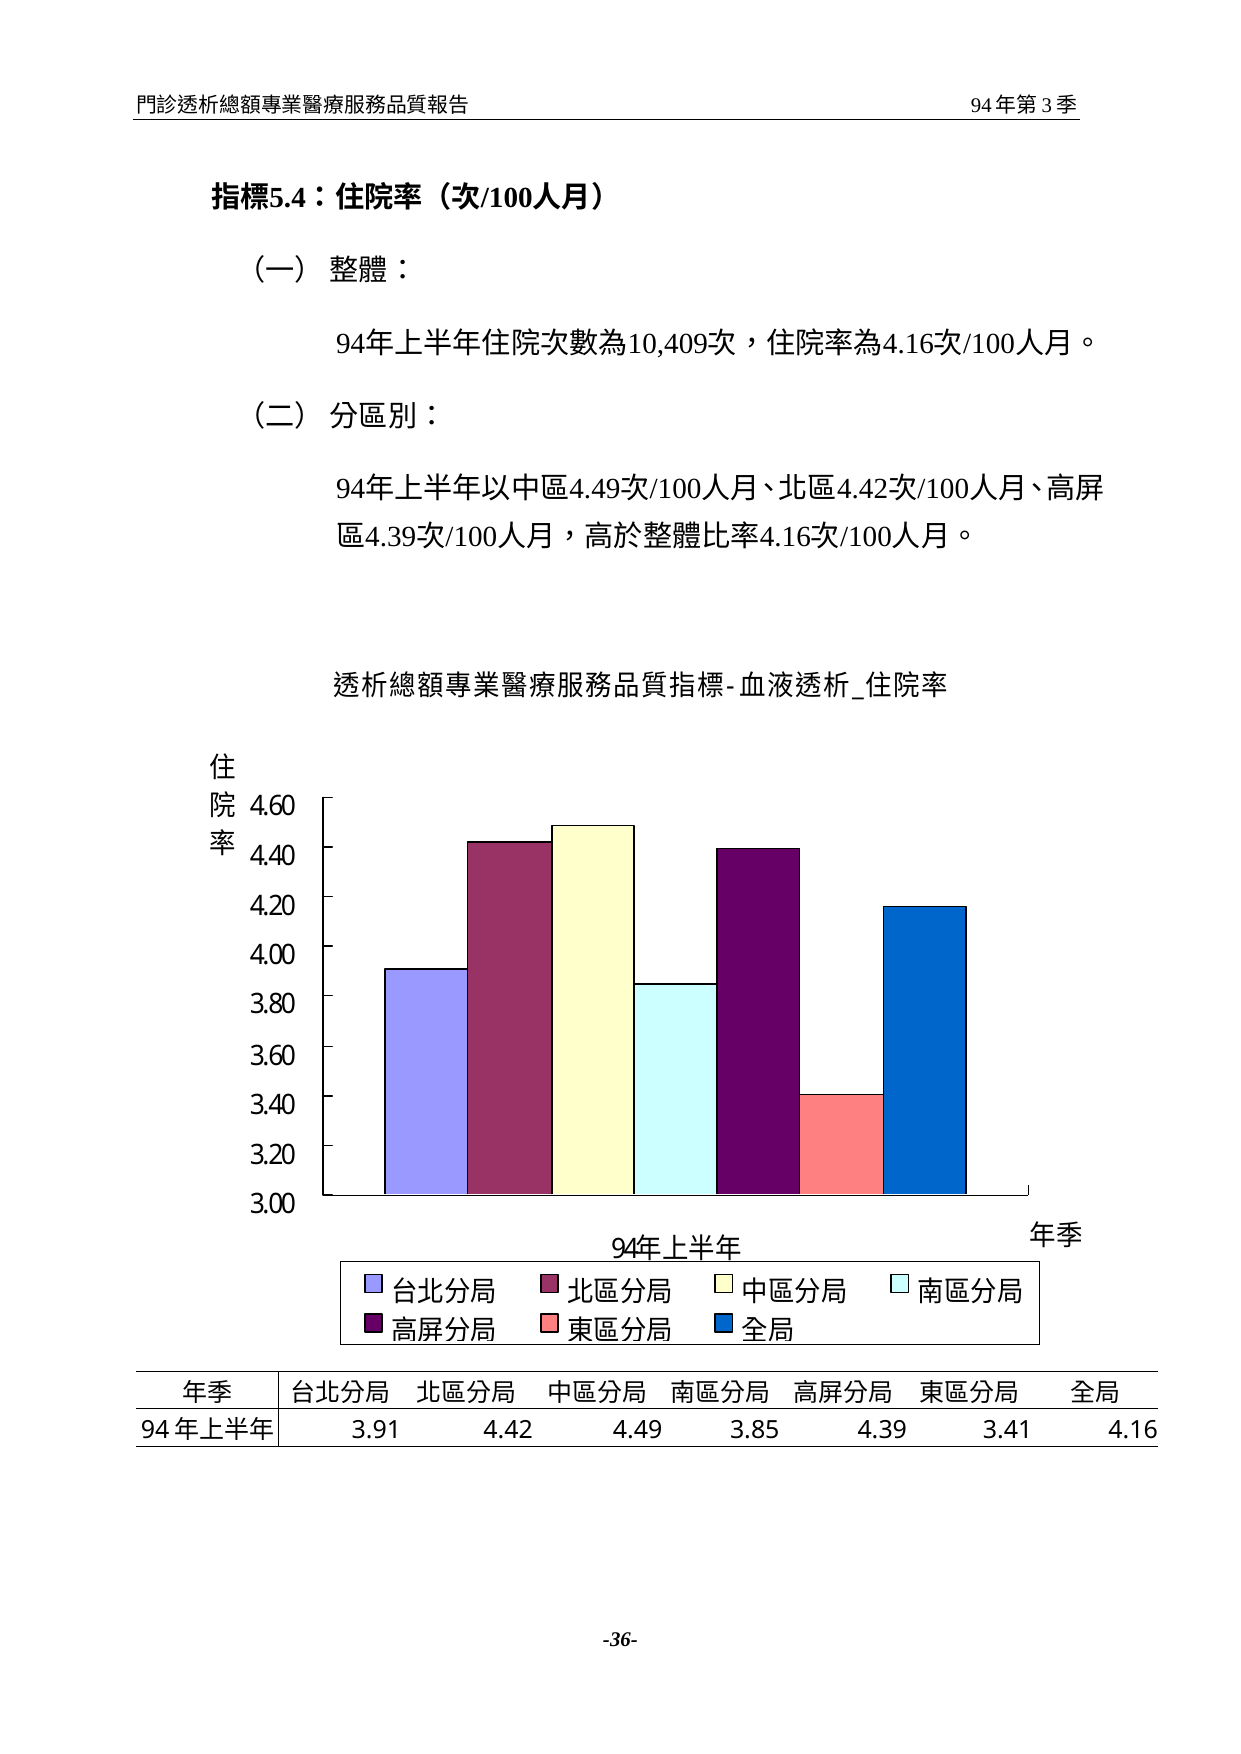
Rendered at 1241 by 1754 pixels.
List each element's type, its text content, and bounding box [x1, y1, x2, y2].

table_cell 3.41 [907, 1409, 1032, 1446]
list 分區別： [236, 388, 1104, 436]
list 整體： [236, 242, 1104, 290]
table_header 北區分局 [401, 1372, 532, 1408]
table_header 台北分局 [279, 1372, 401, 1408]
table_header 高屏分局 [779, 1372, 907, 1408]
table_cell 4.16 [1032, 1409, 1157, 1446]
table_header 中區分局 [533, 1372, 662, 1408]
table_cell 94年上半年 [136, 1409, 278, 1446]
table_header 年季 [136, 1372, 278, 1408]
table_cell 4.39 [779, 1409, 907, 1446]
text 94年上半年住院次數為10,409次，住院率為4.16次/100人月。 [336, 315, 1104, 363]
table_header 全局 [1032, 1372, 1157, 1408]
table_header 南區分局 [662, 1372, 779, 1408]
text 指標5.4：住院率（次/100人月） [211, 169, 1104, 217]
text 94年上半年以中區4.49次/100人月、北區4.42次/100人月、高屏區4.39次/100人月，高於整體比率4.16次/100人月。 [336, 461, 1104, 556]
table_header 東區分局 [907, 1372, 1032, 1408]
table_cell 3.91 [279, 1409, 401, 1446]
table_cell 4.42 [401, 1409, 532, 1446]
table_cell 3.85 [662, 1409, 779, 1446]
table_cell 4.49 [533, 1409, 662, 1446]
